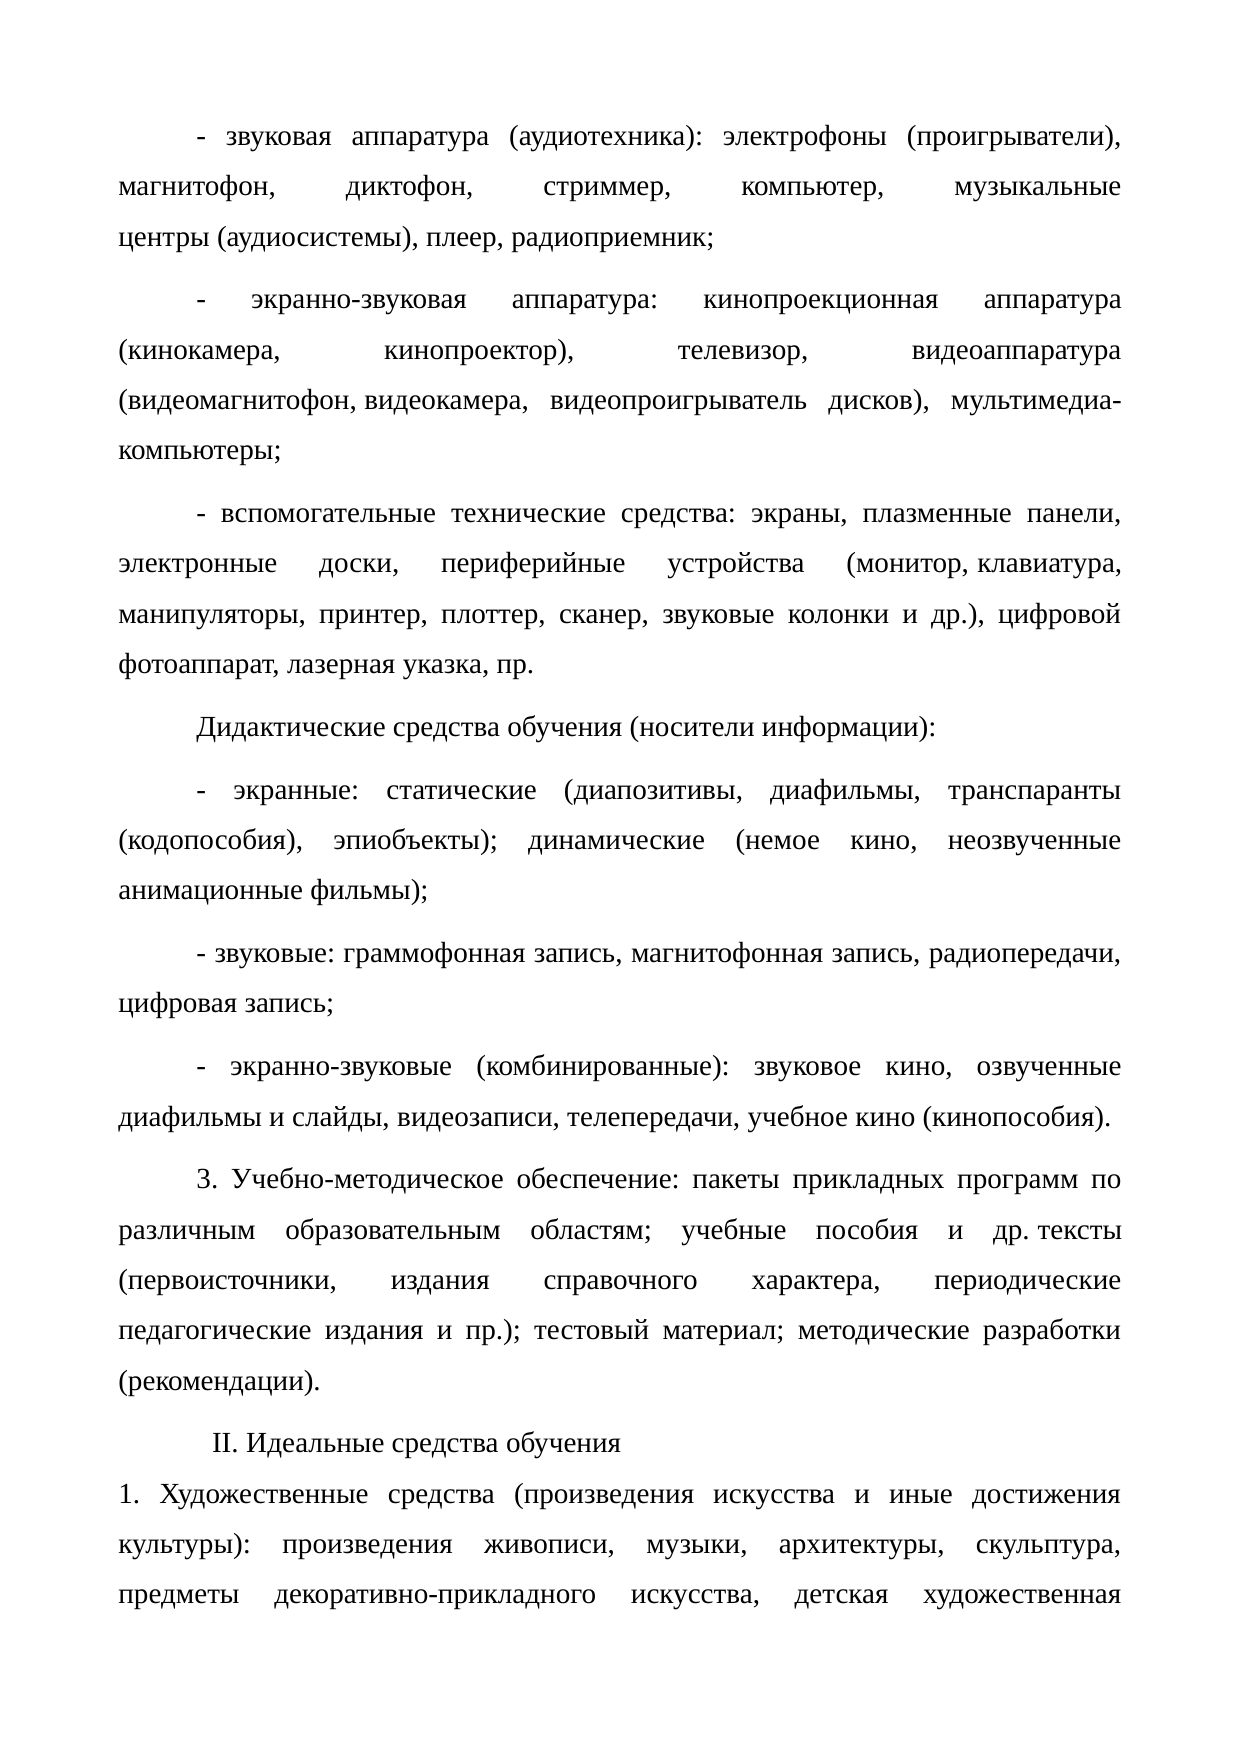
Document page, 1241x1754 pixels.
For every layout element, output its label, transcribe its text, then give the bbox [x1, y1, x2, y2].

text - вспомогательные технические средства: экраны, плазменные панели, электронные доски, периферийные устройства (монитор, клавиатура, манипуляторы, принтер, плоттер, сканер, звуковые колонки и др.), цифровой фотоаппарат, лазерная указка, пр. [118, 495, 1122, 680]
text - экранно-звуковые (комбинированные): звуковое кино, озвученные диафильмы и слайды, видеозаписи, телепередачи, учебное кино (кинопособия). [118, 1048, 1122, 1132]
text - звуковая аппаратура (аудиотехника): электрофоны (проигрыватели), магнитофон, диктофон, стриммер, компьютер, музыкальные центры (аудиосистемы), плеер, радиоприемник; [118, 118, 1122, 252]
text - звуковые: граммофонная запись, магнитофонная запись, радиопередачи, цифровая запись; [118, 935, 1122, 1019]
text 3. Учебно-методическое обеспечение: пакеты прикладных программ по различным образовательным областям; учебные пособия и др. тексты (первоисточники, издания справочного характера, периодические педагогические издания и пр.); тестовый материал; методические разработки (рекомендации). [118, 1162, 1122, 1396]
text - экранно-звуковая аппаратура: кинопроекционная аппаратура (кинокамера, кинопроектор), телевизор, видеоаппаратура (видеомагнитофон, видеокамера, видеопроигрыватель дисков), мультимедиа-компьютеры; [118, 282, 1122, 466]
text - экранные: статические (диапозитивы, диафильмы, транспаранты (кодопособия), эпиобъекты); динамические (немое кино, неозвученные анимационные фильмы); [118, 772, 1122, 906]
subtitle II. Идеальные средства обучения [118, 1426, 1122, 1459]
text 1. Художественные средства (произведения искусства и иные достижения культуры): произведения живописи, музыки, архитектуры, скульптура, предметы декоративно-прикладного искусства, детская художественная [118, 1476, 1122, 1610]
text Дидактические средства обучения (носители информации): [118, 709, 1122, 743]
